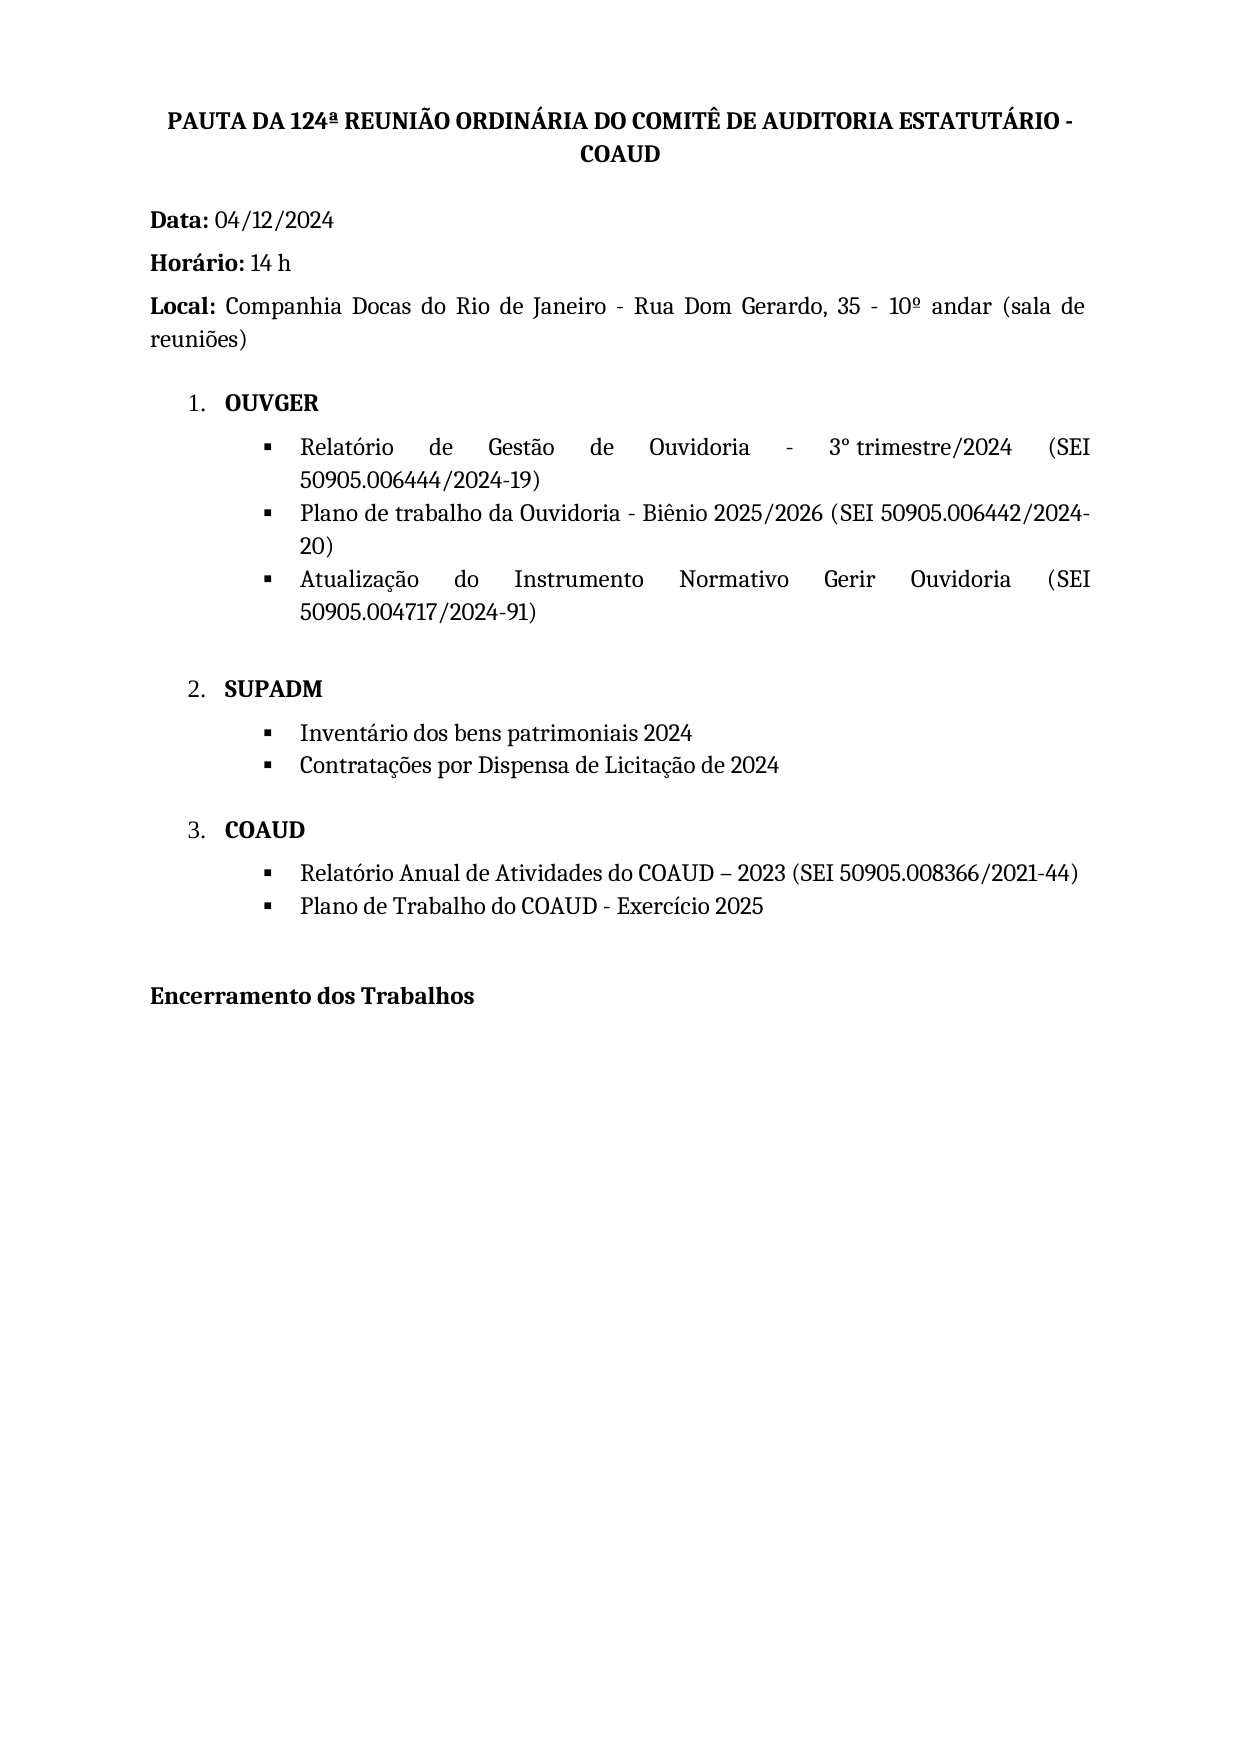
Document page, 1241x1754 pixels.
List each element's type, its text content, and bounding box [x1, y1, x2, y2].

list Contratações por Dispensa de Licitação de 2024 [262, 751, 1091, 780]
list Plano de Trabalho do COAUD - Exercício 2025 [262, 892, 1091, 921]
text PAUTA DA 124ª REUNIÃO ORDINÁRIA DO COMITÊ DE AUDITORIA ESTATUTÁRIO - COAUD [150, 107, 1091, 169]
list COAUD [187, 815, 1091, 844]
list Atualização do Instrumento Normativo Gerir Ouvidoria (SEI 50905.004717/2024-91) [262, 565, 1091, 627]
text Encerramento dos Trabalhos [150, 982, 1091, 1010]
text Horário: 14 h [150, 249, 1091, 278]
list Plano de trabalho da Ouvidoria - Biênio 2025/2026 (SEI 50905.006442/2024-20) [262, 499, 1091, 561]
text Data: 04/12/2024 [150, 206, 1091, 235]
list Inventário dos bens patrimoniais 2024 [262, 718, 1091, 747]
list Relatório de Gestão de Ouvidoria - 3° trimestre/2024 (SEI 50905.006444/2024-19) [262, 433, 1091, 494]
list SUPADM [187, 674, 1091, 704]
text Local: Companhia Docas do Rio de Janeiro - Rua Dom Gerardo, 35 - 10º andar (sala de reuniões) [150, 292, 1085, 354]
list OUVGER [187, 388, 1091, 418]
list Relatório Anual de Atividades do COAUD – 2023 (SEI 50905.008366/2021-44) [262, 859, 1091, 888]
